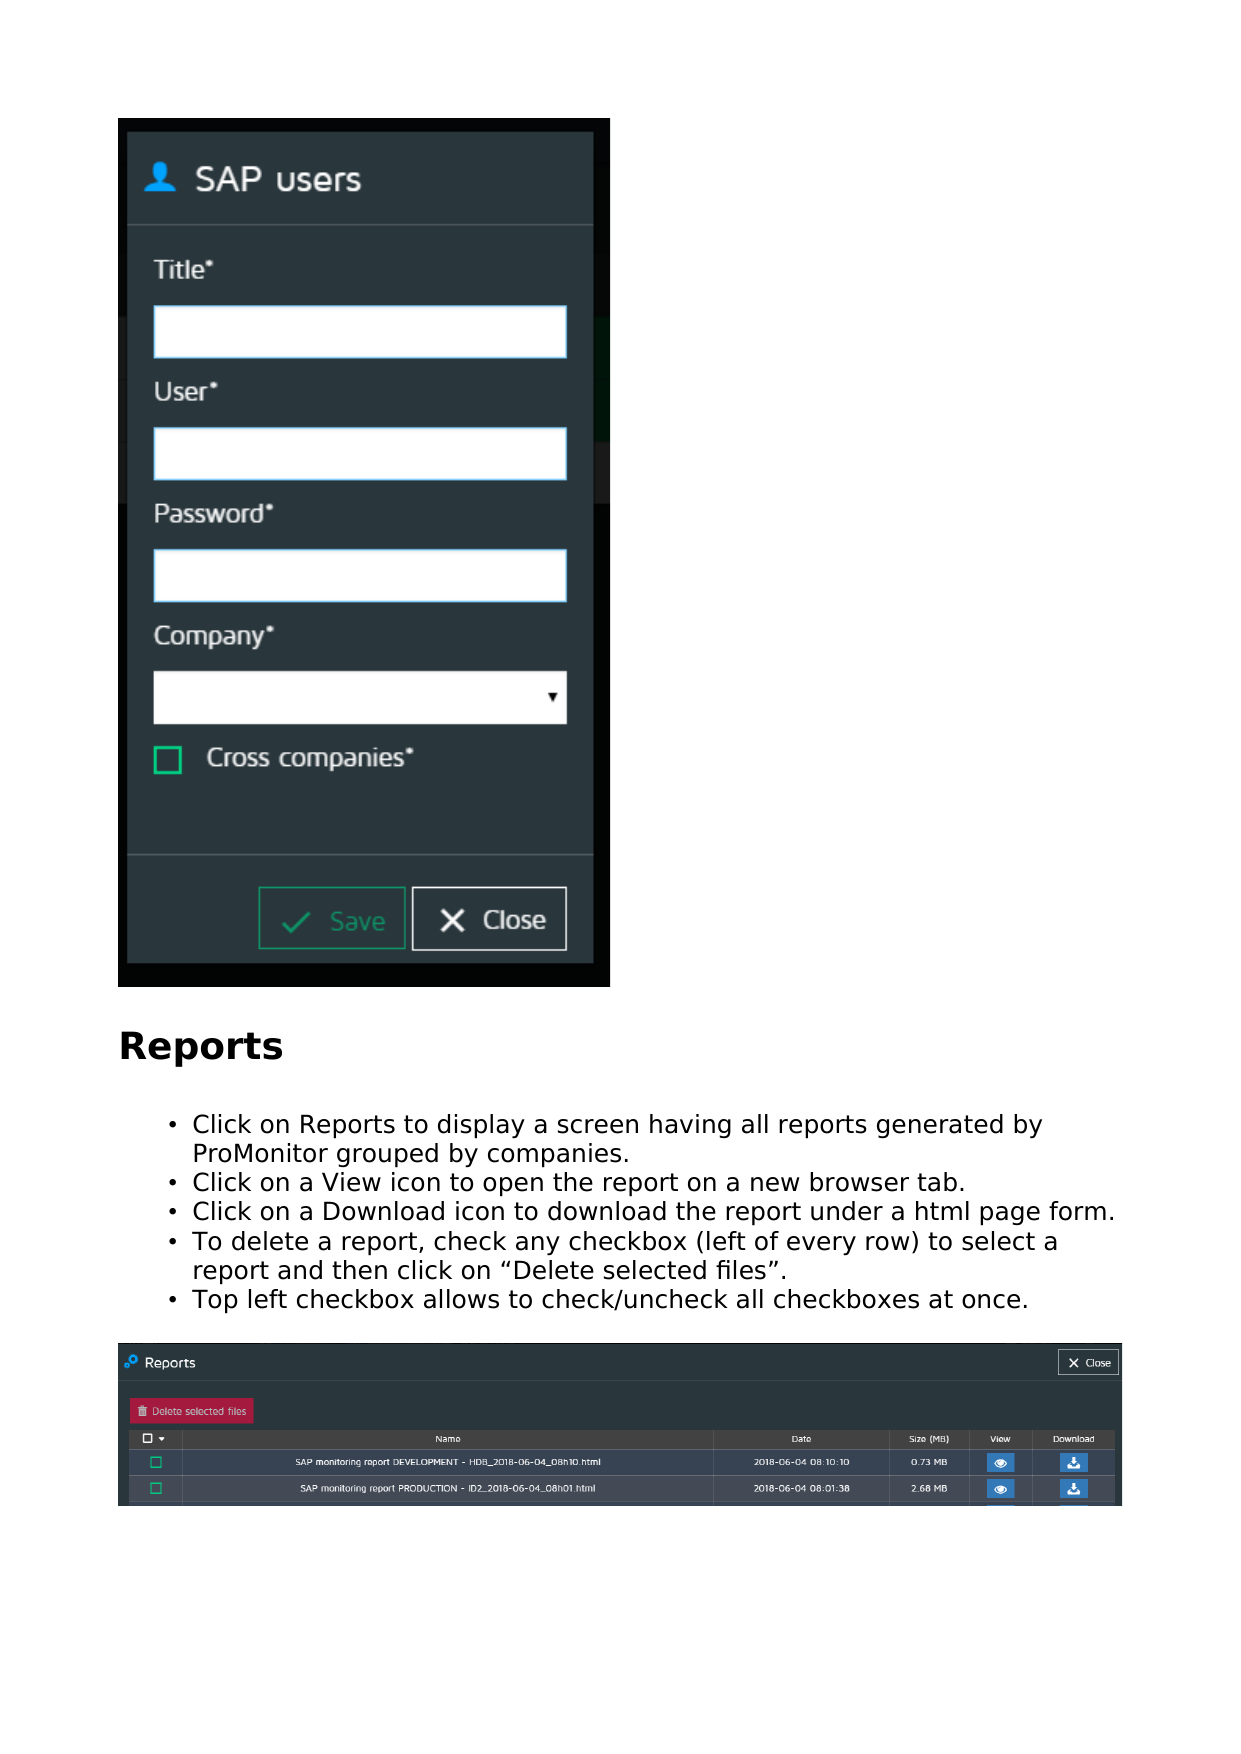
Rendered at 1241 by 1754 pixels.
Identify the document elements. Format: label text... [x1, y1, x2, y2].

picture [118, 1343, 1123, 1506]
list Click on a View icon to open the report on a new browser tab. [177, 1168, 1122, 1197]
subtitle Reports [118, 1024, 1122, 1068]
list To delete a report, check any checkbox (left of every row) to select a report and then click on “Delete selected files”. [177, 1227, 1122, 1285]
list Click on Reports to display a screen having all reports generated by ProMonitor grouped by companies. [177, 1110, 1122, 1168]
picture [118, 118, 611, 987]
list Click on a Download icon to download the report under a html page form. [177, 1197, 1122, 1227]
list Top left checkbox allows to check/uncheck all checkboxes at once. [177, 1285, 1122, 1314]
